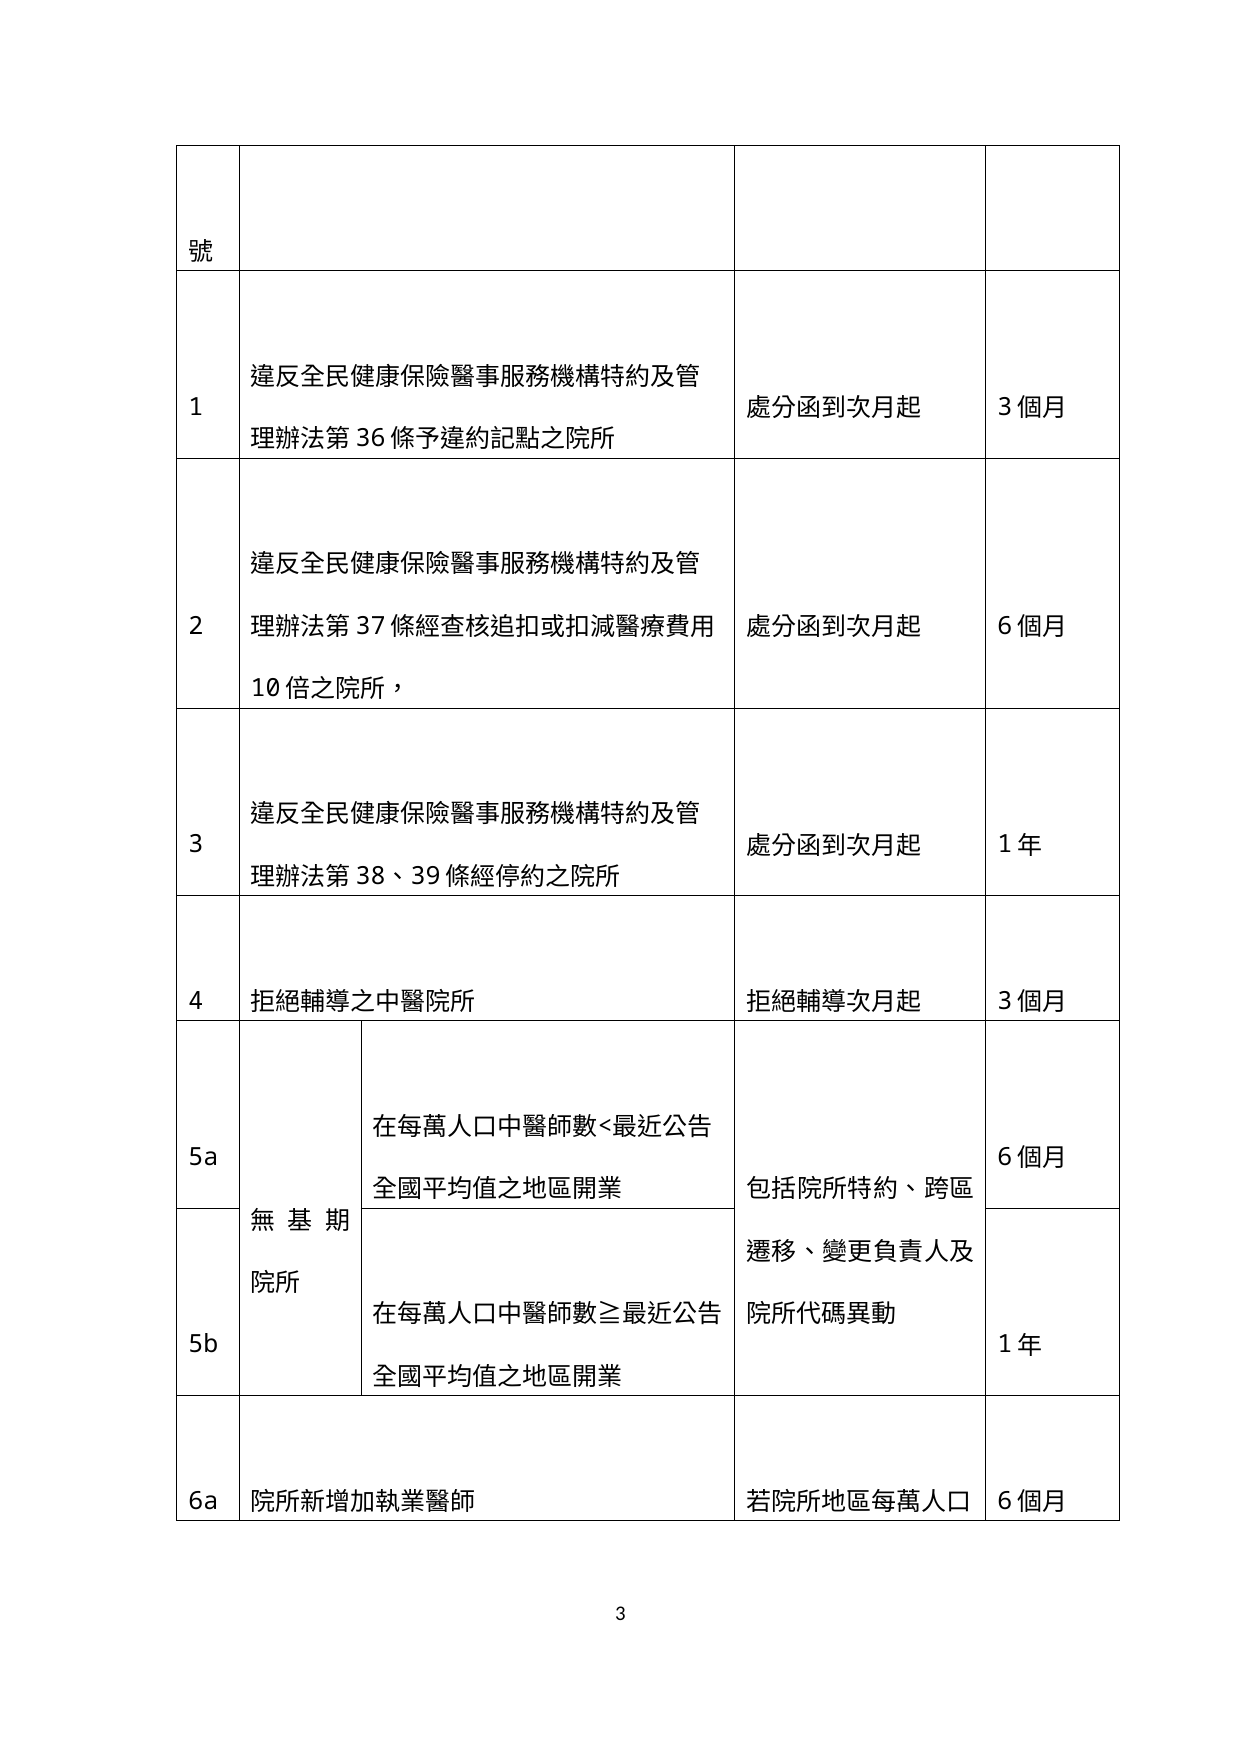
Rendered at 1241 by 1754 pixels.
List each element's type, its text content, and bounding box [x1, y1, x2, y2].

table_cell 6個月 [986, 1396, 1119, 1520]
table_cell 院所新增加執業醫師 [240, 1396, 734, 1520]
table_cell 1 [177, 271, 239, 458]
table_header [986, 146, 1119, 270]
table_cell 處分函到次月起 [735, 709, 985, 895]
table_cell 處分函到次月起 [735, 459, 985, 708]
table_cell 無基期院所 [240, 1021, 361, 1395]
table_cell 5a [177, 1021, 239, 1208]
table_cell 若院所地區每萬人口 [735, 1396, 985, 1520]
table_header [735, 146, 985, 270]
table_cell 在每萬人口中醫師數≧最近公告全國平均值之地區開業 [362, 1209, 734, 1395]
table_cell 在每萬人口中醫師數<最近公告全國平均值之地區開業 [362, 1021, 734, 1208]
table_cell 拒絕輔導次月起 [735, 896, 985, 1020]
table_cell 違反全民健康保險醫事服務機構特約及管理辦法第37條經查核追扣或扣減醫療費用10倍之院所， [240, 459, 734, 708]
table_cell 3個月 [986, 271, 1119, 458]
table_cell 1年 [986, 709, 1119, 895]
table_cell 3個月 [986, 896, 1119, 1020]
table_cell 3 [177, 709, 239, 895]
table_cell 1年 [986, 1209, 1119, 1395]
table_cell 違反全民健康保險醫事服務機構特約及管理辦法第38、39條經停約之院所 [240, 709, 734, 895]
table_header 號 [177, 146, 239, 270]
table_cell 4 [177, 896, 239, 1020]
table_header [240, 146, 734, 270]
table_cell 6個月 [986, 459, 1119, 708]
table_cell 違反全民健康保險醫事服務機構特約及管理辦法第36條予違約記點之院所 [240, 271, 734, 458]
table_cell 拒絕輔導之中醫院所 [240, 896, 734, 1020]
table_cell 6a [177, 1396, 239, 1520]
table_cell 包括院所特約、跨區遷移、變更負責人及院所代碼異動 [735, 1021, 985, 1395]
table_cell 6個月 [986, 1021, 1119, 1208]
table_cell 處分函到次月起 [735, 271, 985, 458]
table_cell 2 [177, 459, 239, 708]
table_cell 5b [177, 1209, 239, 1395]
